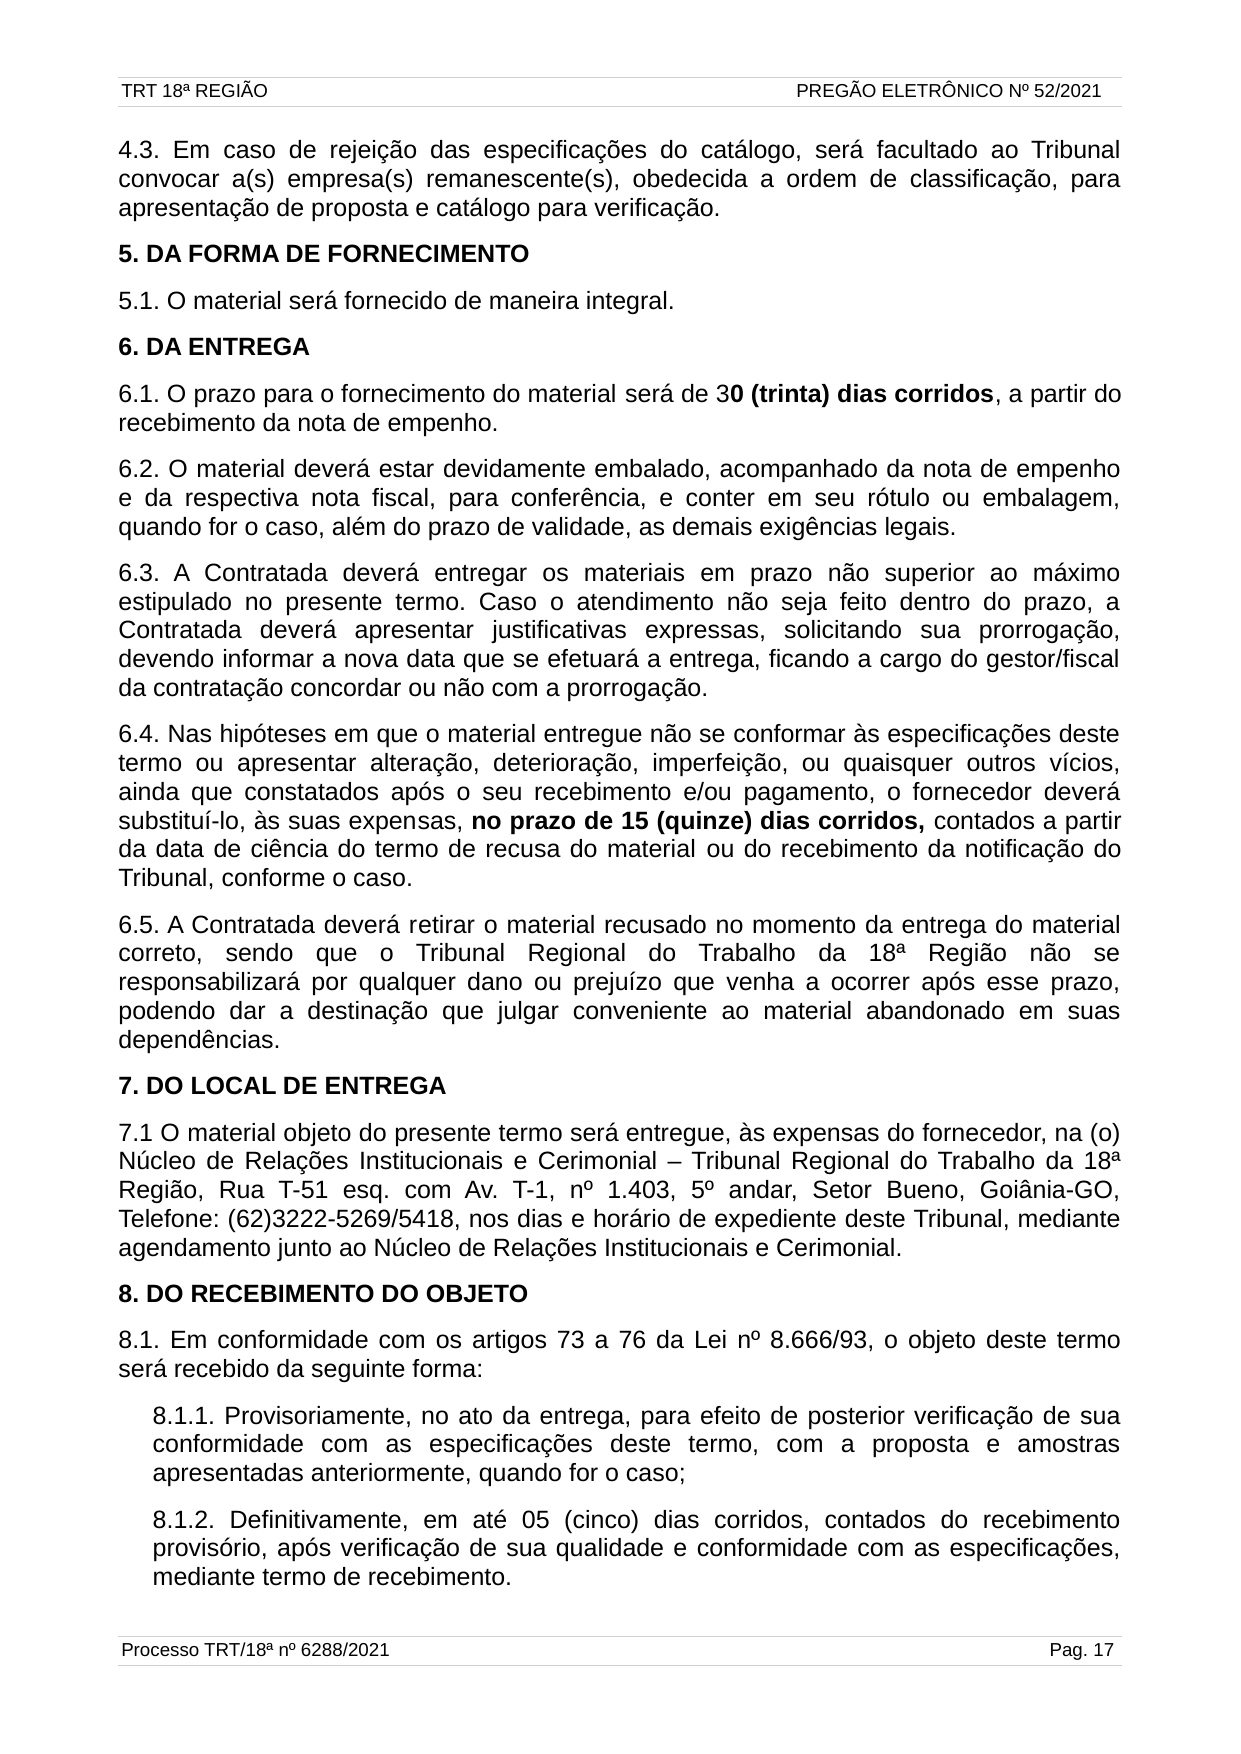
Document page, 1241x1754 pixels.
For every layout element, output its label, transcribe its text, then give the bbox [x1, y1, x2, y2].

text 6. DA ENTREGA [118, 332, 1122, 361]
text 6.2. O material deverá estar devidamente embalado, acompanhado da nota de empenho e da respectiva nota fiscal, para conferência, e conter em seu rótulo ou embalagem, quando for o caso, além do prazo de validade, as demais exigências legais. [118, 454, 1122, 540]
text 8. DO RECEBIMENTO DO OBJETO [118, 1279, 1122, 1308]
text 8.1. Em conformidade com os artigos 73 a 76 da Lei nº 8.666/93, o objeto deste termo será recebido da seguinte forma: [118, 1326, 1122, 1383]
text 6.4. Nas hipóteses em que o material entregue não se conformar às especificações deste termo ou apresentar alteração, deterioração, imperfeição, ou quaisquer outros vícios, ainda que constatados após o seu recebimento e/ou pagamento, o fornecedor deverá substituí-lo, às suas expensas, no prazo de 15 (quinze) dias corridos, contados a partir da data de ciência do termo de recusa do material ou do recebimento da notificação do Tribunal, conforme o caso. [118, 719, 1122, 892]
text 4.3. Em caso de rejeição das especificações do catálogo, será facultado ao Tribunal convocar a(s) empresa(s) remanescente(s), obedecida a ordem de classificação, para apresentação de proposta e catálogo para verificação. [118, 136, 1122, 222]
text 7. DO LOCAL DE ENTREGA [118, 1071, 1122, 1100]
text 7.1 O material objeto do presente termo será entregue, às expensas do fornecedor, na (o) Núcleo de Relações Institucionais e Cerimonial – Tribunal Regional do Trabalho da 18ª Região, Rua T-51 esq. com Av. T-1, nº 1.403, 5º andar, Setor Bueno, Goiânia-GO, Telefone: (62)3222-5269/5418, nos dias e horário de expediente deste Tribunal, mediante agendamento junto ao Núcleo de Relações Institucionais e Cerimonial. [118, 1118, 1122, 1261]
text 6.5. A Contratada deverá retirar o material recusado no momento da entrega do material correto, sendo que o Tribunal Regional do Trabalho da 18ª Região não se responsabilizará por qualquer dano ou prejuízo que venha a ocorrer após esse prazo, podendo dar a destinação que julgar conveniente ao material abandonado em suas dependências. [118, 910, 1122, 1053]
text 5. DA FORMA DE FORNECIMENTO [118, 239, 1122, 268]
text 6.3. A Contratada deverá entregar os materiais em prazo não superior ao máximo estipulado no presente termo. Caso o atendimento não seja feito dentro do prazo, a Contratada deverá apresentar justificativas expressas, solicitando sua prorrogação, devendo informar a nova data que se efetuará a entrega, ficando a cargo do gestor/fiscal da contratação concordar ou não com a prorrogação. [118, 558, 1122, 702]
text 8.1.1. Provisoriamente, no ato da entrega, para efeito de posterior verificação de sua conformidade com as especificações deste termo, com a proposta e amostras apresentadas anteriormente, quando for o caso; [152, 1401, 1122, 1487]
text 5.1. O material será fornecido de maneira integral. [118, 286, 1122, 315]
text 6.1. O prazo para o fornecimento do material será de 30 (trinta) dias corridos, a partir do recebimento da nota de empenho. [118, 379, 1122, 436]
text 8.1.2. Definitivamente, em até 05 (cinco) dias corridos, contados do recebimento provisório, após verificação de sua qualidade e conformidade com as especificações, mediante termo de recebimento. [152, 1505, 1122, 1591]
